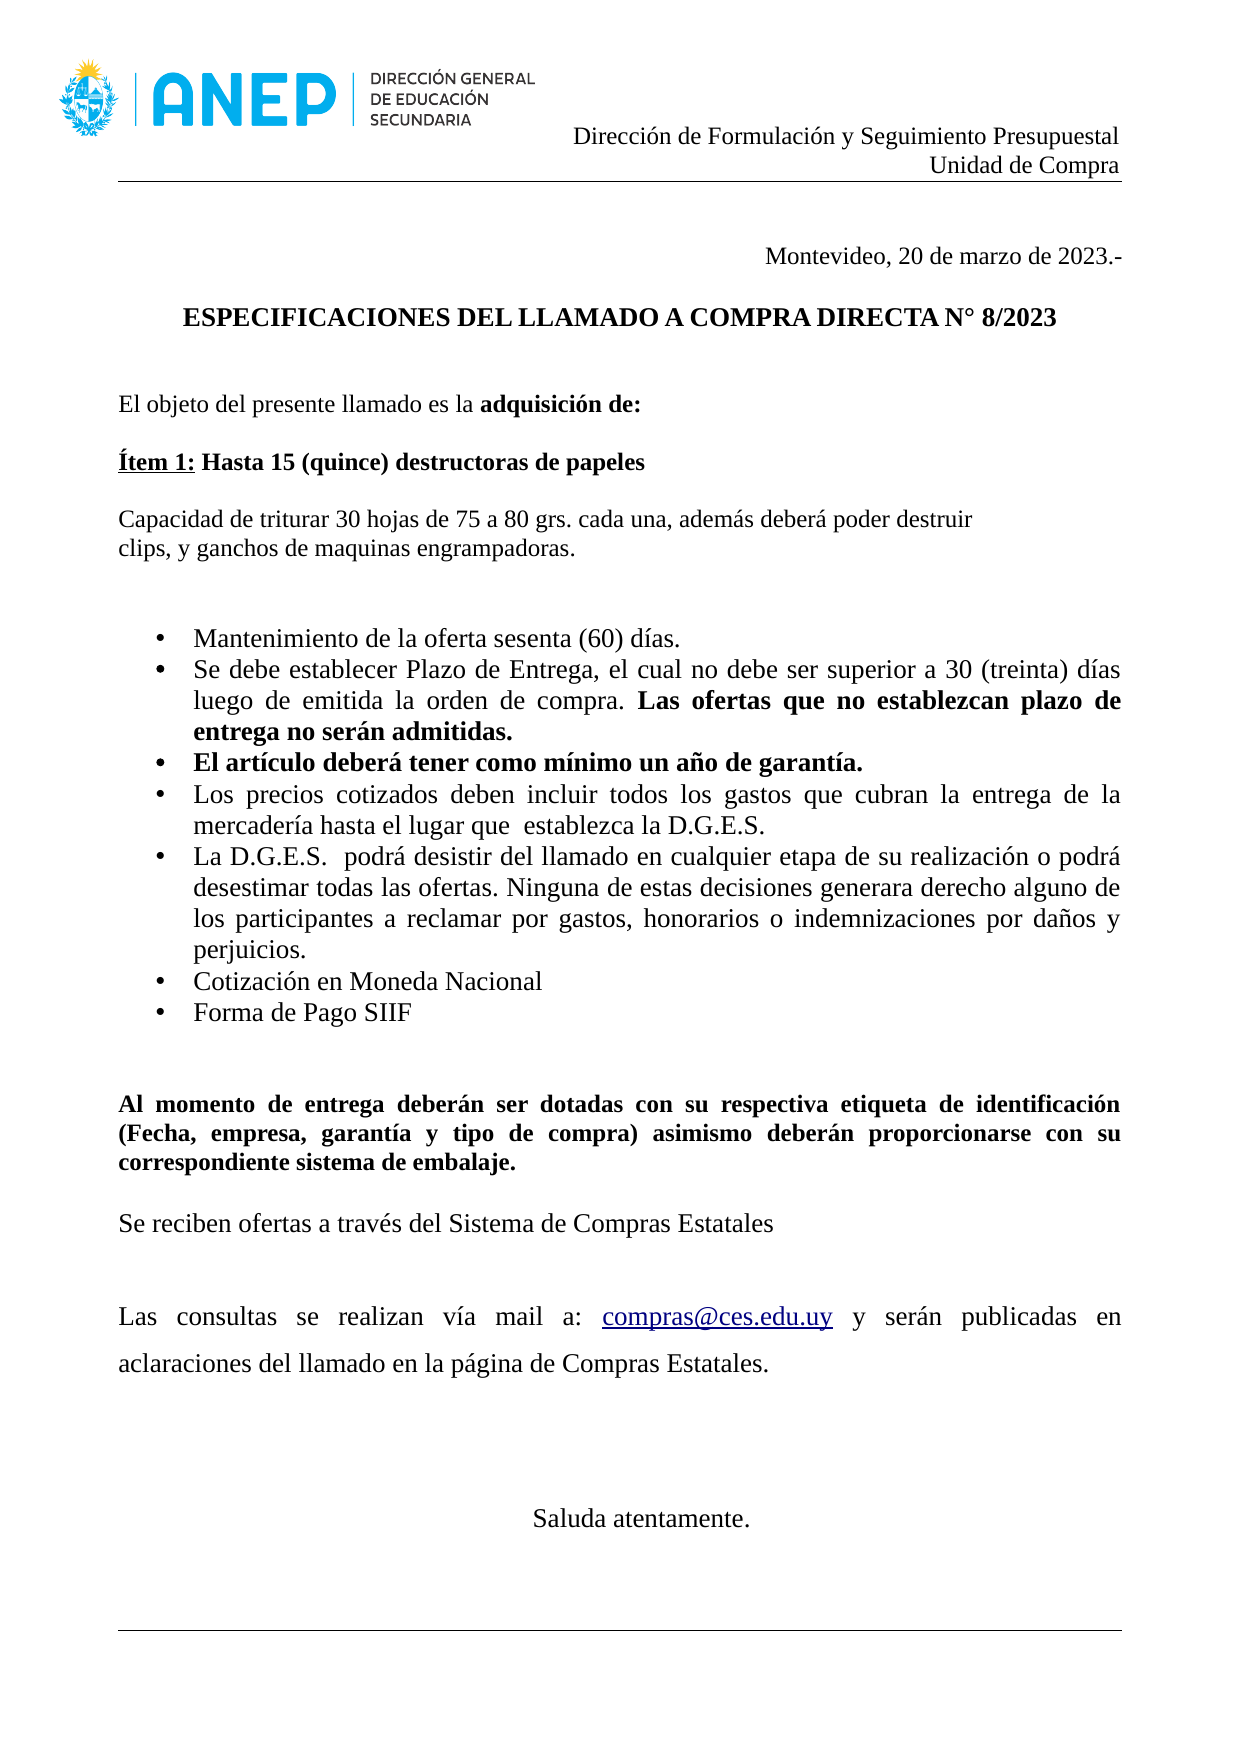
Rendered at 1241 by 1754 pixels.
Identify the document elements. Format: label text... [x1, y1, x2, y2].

list Forma de Pago SIIF [156, 996, 1122, 1027]
text Saluda atentamente. [89, 1503, 1122, 1534]
text Capacidad de triturar 30 hojas de 75 a 80 grs. cada una, además deberá poder destruir [118, 504, 1122, 533]
text Montevideo, 20 de marzo de 2023.- [118, 241, 1122, 269]
picture [28, 28, 571, 168]
text ESPECIFICACIONES DEL LLAMADO A COMPRA DIRECTA N° 8/2023 [118, 301, 1122, 332]
list Los precios cotizados deben incluir todos los gastos que cubran la entrega de la mercadería hasta el lugar que establezca la D.G.E.S. [156, 778, 1122, 840]
list Cotización en Moneda Nacional [156, 965, 1122, 996]
text clips, y ganchos de maquinas engrampadoras. [118, 533, 1122, 562]
list Se debe establecer Plazo de Entrega, el cual no debe ser superior a 30 (treinta) días luego de emitida la orden de compra. Las ofertas que no establezcan plazo de entrega no serán admitidas. [156, 653, 1122, 746]
text Se reciben ofertas a través del Sistema de Compras Estatales [118, 1207, 1122, 1238]
text Las consultas se realizan vía mail a: compras@ces.edu.uy y serán publicadas en aclaraciones del llamado en la página de Compras Estatales. [118, 1300, 1122, 1378]
text Ítem 1: Hasta 15 (quince) destructoras de papeles [118, 447, 1122, 476]
text Al momento de entrega deberán ser dotadas con su respectiva etiqueta de identificación (Fecha, empresa, garantía y tipo de compra) asimismo deberán proporcionarse con su correspondiente sistema de embalaje. [118, 1089, 1122, 1176]
list Mantenimiento de la oferta sesenta (60) días. [156, 622, 1122, 653]
list La D.G.E.S. podrá desistir del llamado en cualquier etapa de su realización o podrá desestimar todas las ofertas. Ninguna de estas decisiones generara derecho alguno de los participantes a reclamar por gastos, honorarios o indemnizaciones por daños y perjuicios. [156, 840, 1122, 965]
list El artículo deberá tener como mínimo un año de garantía. [156, 746, 1122, 778]
text El objeto del presente llamado es la adquisición de: [118, 389, 1122, 418]
